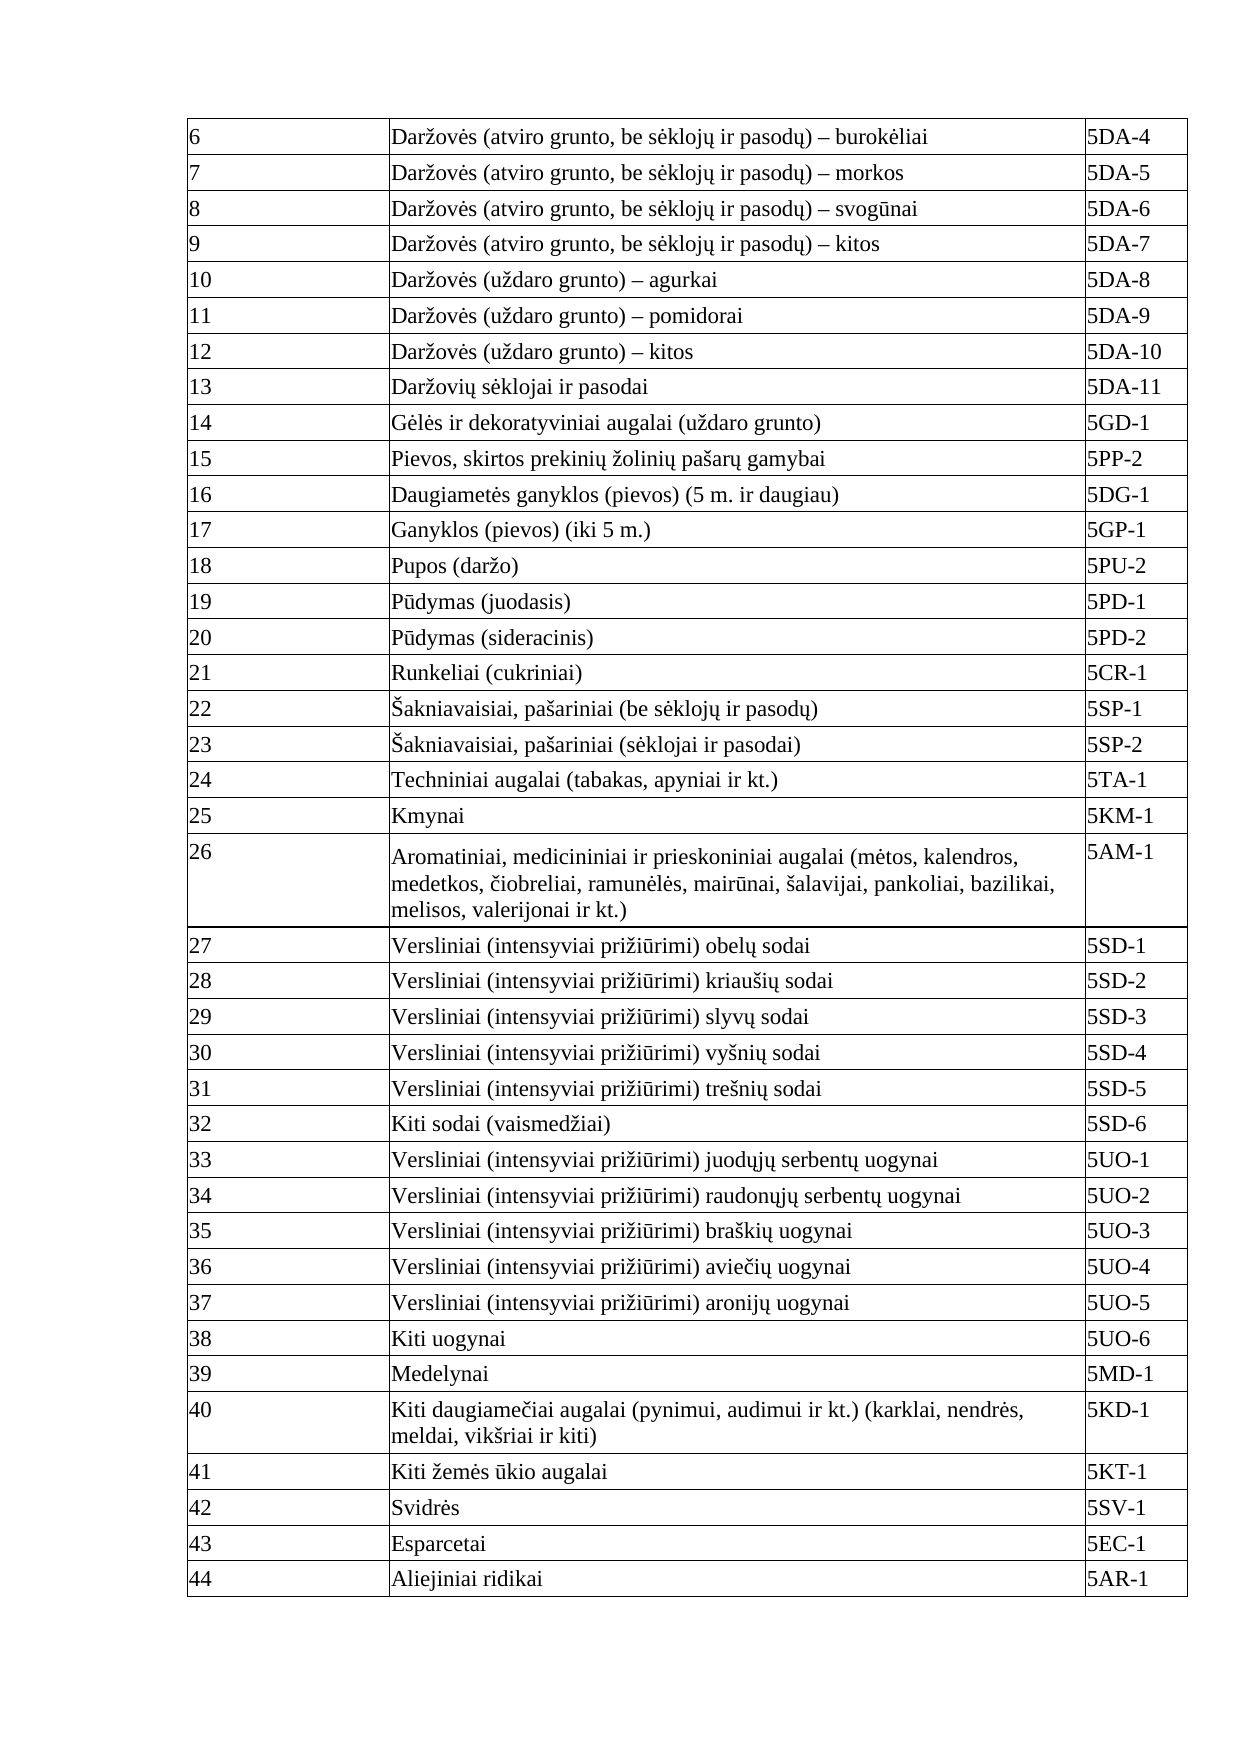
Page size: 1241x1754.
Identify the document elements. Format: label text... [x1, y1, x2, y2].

table_cell 5PD-1 [1086, 584, 1187, 618]
table_cell 44 [188, 1561, 389, 1596]
table_cell 5SD-4 [1086, 1035, 1187, 1069]
table_cell 15 [188, 441, 389, 475]
table_cell Kiti uogynai [390, 1321, 1085, 1355]
table_cell 5SD-2 [1086, 963, 1187, 998]
table_cell 37 [188, 1285, 389, 1319]
table_cell Daržovės (atviro grunto, be sėklojų ir pasodų) – burokėliai [390, 119, 1085, 154]
table_cell 25 [188, 798, 389, 833]
table_cell 24 [188, 762, 389, 797]
table_cell Kiti daugiamečiai augalai (pynimui, audimui ir kt.) (karklai, nendrės, meldai, vikšriai ir kiti) [390, 1392, 1085, 1453]
table_cell 5PP-2 [1086, 441, 1187, 475]
table_cell 28 [188, 963, 389, 998]
table_cell 26 [188, 834, 389, 926]
table_cell Versliniai (intensyviai prižiūrimi) slyvų sodai [390, 999, 1085, 1034]
table_cell Daržovės (atviro grunto, be sėklojų ir pasodų) – svogūnai [390, 191, 1085, 225]
table_cell 5KM-1 [1086, 798, 1187, 833]
table_cell 42 [188, 1490, 389, 1524]
table_cell 21 [188, 655, 389, 690]
table_cell 40 [188, 1392, 389, 1453]
table_cell Ganyklos (pievos) (iki 5 m.) [390, 512, 1085, 547]
table_cell 5DA-11 [1086, 369, 1187, 404]
table_cell Svidrės [390, 1490, 1085, 1524]
table_cell 20 [188, 619, 389, 654]
table_cell 27 [188, 928, 389, 962]
table_cell 31 [188, 1070, 389, 1105]
table_cell 5SV-1 [1086, 1490, 1187, 1524]
table_cell 5GP-1 [1086, 512, 1187, 547]
table_cell Versliniai (intensyviai prižiūrimi) braškių uogynai [390, 1213, 1085, 1248]
table_cell 39 [188, 1356, 389, 1391]
table_cell Runkeliai (cukriniai) [390, 655, 1085, 690]
table_cell Daugiametės ganyklos (pievos) (5 m. ir daugiau) [390, 476, 1085, 511]
table_cell 5TA-1 [1086, 762, 1187, 797]
table_cell Daržovės (atviro grunto, be sėklojų ir pasodų) – morkos [390, 155, 1085, 189]
table_cell Versliniai (intensyviai prižiūrimi) vyšnių sodai [390, 1035, 1085, 1069]
table_cell 5PD-2 [1086, 619, 1187, 654]
table_cell Techniniai augalai (tabakas, apyniai ir kt.) [390, 762, 1085, 797]
table_cell 9 [188, 226, 389, 261]
table_cell 5UO-6 [1086, 1321, 1187, 1355]
table_cell Aliejiniai ridikai [390, 1561, 1085, 1596]
table_cell 5DA-8 [1086, 262, 1187, 297]
table_cell Versliniai (intensyviai prižiūrimi) trešnių sodai [390, 1070, 1085, 1105]
table_cell Versliniai (intensyviai prižiūrimi) raudonųjų serbentų uogynai [390, 1178, 1085, 1212]
table_cell 5UO-3 [1086, 1213, 1187, 1248]
table_cell 5PU-2 [1086, 548, 1187, 583]
table_cell 19 [188, 584, 389, 618]
table_cell 10 [188, 262, 389, 297]
table_cell 34 [188, 1178, 389, 1212]
table_cell 5DA-4 [1086, 119, 1187, 154]
table_cell 5SD-1 [1086, 928, 1187, 962]
table_cell Versliniai (intensyviai prižiūrimi) kriaušių sodai [390, 963, 1085, 998]
table_cell 5DA-7 [1086, 226, 1187, 261]
table_cell 33 [188, 1142, 389, 1177]
table_cell 11 [188, 298, 389, 332]
table_cell Daržovės (uždaro grunto) – agurkai [390, 262, 1085, 297]
table_cell Pievos, skirtos prekinių žolinių pašarų gamybai [390, 441, 1085, 475]
table_cell Daržovių sėklojai ir pasodai [390, 369, 1085, 404]
table_cell 22 [188, 691, 389, 726]
table_cell Versliniai (intensyviai prižiūrimi) obelų sodai [390, 928, 1085, 962]
table_cell 32 [188, 1106, 389, 1141]
table_cell 23 [188, 727, 389, 761]
table_cell 5GD-1 [1086, 405, 1187, 440]
table_cell Daržovės (uždaro grunto) – pomidorai [390, 298, 1085, 332]
table_cell 35 [188, 1213, 389, 1248]
table_cell Daržovės (atviro grunto, be sėklojų ir pasodų) – kitos [390, 226, 1085, 261]
table_cell 5SP-2 [1086, 727, 1187, 761]
table_cell 5SD-5 [1086, 1070, 1187, 1105]
table_cell Pūdymas (sideracinis) [390, 619, 1085, 654]
table_cell 5UO-5 [1086, 1285, 1187, 1319]
table_cell Šakniavaisiai, pašariniai (be sėklojų ir pasodų) [390, 691, 1085, 726]
table_cell Aromatiniai, medicininiai ir prieskoniniai augalai (mėtos, kalendros, medetkos, čiobreliai, ramunėlės, mairūnai, šalavijai, pankoliai, bazilikai, melisos, valerijonai ir kt.) [390, 834, 1085, 926]
table_cell 5DA-5 [1086, 155, 1187, 189]
table_cell 5KD-1 [1086, 1392, 1187, 1453]
table_cell 16 [188, 476, 389, 511]
table_cell 36 [188, 1249, 389, 1284]
table_cell 5AR-1 [1086, 1561, 1187, 1596]
table_cell 5CR-1 [1086, 655, 1187, 690]
table_cell 5UO-4 [1086, 1249, 1187, 1284]
table_cell 5MD-1 [1086, 1356, 1187, 1391]
table_cell 43 [188, 1526, 389, 1560]
table_cell Pūdymas (juodasis) [390, 584, 1085, 618]
table_cell 30 [188, 1035, 389, 1069]
table_cell 5KT-1 [1086, 1454, 1187, 1489]
table_cell 5DA-10 [1086, 334, 1187, 368]
table_cell Gėlės ir dekoratyviniai augalai (uždaro grunto) [390, 405, 1085, 440]
table_cell 5UO-1 [1086, 1142, 1187, 1177]
table_cell 5SD-6 [1086, 1106, 1187, 1141]
table_cell 5UO-2 [1086, 1178, 1187, 1212]
table_cell 5SP-1 [1086, 691, 1187, 726]
table_cell 14 [188, 405, 389, 440]
table_cell 18 [188, 548, 389, 583]
table_cell Medelynai [390, 1356, 1085, 1391]
table_cell 5SD-3 [1086, 999, 1187, 1034]
table_cell 8 [188, 191, 389, 225]
table_cell 5EC-1 [1086, 1526, 1187, 1560]
table_cell Šakniavaisiai, pašariniai (sėklojai ir pasodai) [390, 727, 1085, 761]
table_cell 5AM-1 [1086, 834, 1187, 926]
table_cell 5DA-6 [1086, 191, 1187, 225]
table_cell Kiti sodai (vaismedžiai) [390, 1106, 1085, 1141]
table_cell Versliniai (intensyviai prižiūrimi) aviečių uogynai [390, 1249, 1085, 1284]
table_cell 5DA-9 [1086, 298, 1187, 332]
table_cell 41 [188, 1454, 389, 1489]
table_cell 6 [188, 119, 389, 154]
table_cell Esparcetai [390, 1526, 1085, 1560]
table_cell 38 [188, 1321, 389, 1355]
table_cell Pupos (daržo) [390, 548, 1085, 583]
table_cell 12 [188, 334, 389, 368]
table_cell Versliniai (intensyviai prižiūrimi) juodųjų serbentų uogynai [390, 1142, 1085, 1177]
table_cell Versliniai (intensyviai prižiūrimi) aronijų uogynai [390, 1285, 1085, 1319]
table_cell 17 [188, 512, 389, 547]
table_cell 7 [188, 155, 389, 189]
table_cell Kiti žemės ūkio augalai [390, 1454, 1085, 1489]
table_cell 13 [188, 369, 389, 404]
table_cell 29 [188, 999, 389, 1034]
table_cell Daržovės (uždaro grunto) – kitos [390, 334, 1085, 368]
table_cell Kmynai [390, 798, 1085, 833]
table_cell 5DG-1 [1086, 476, 1187, 511]
